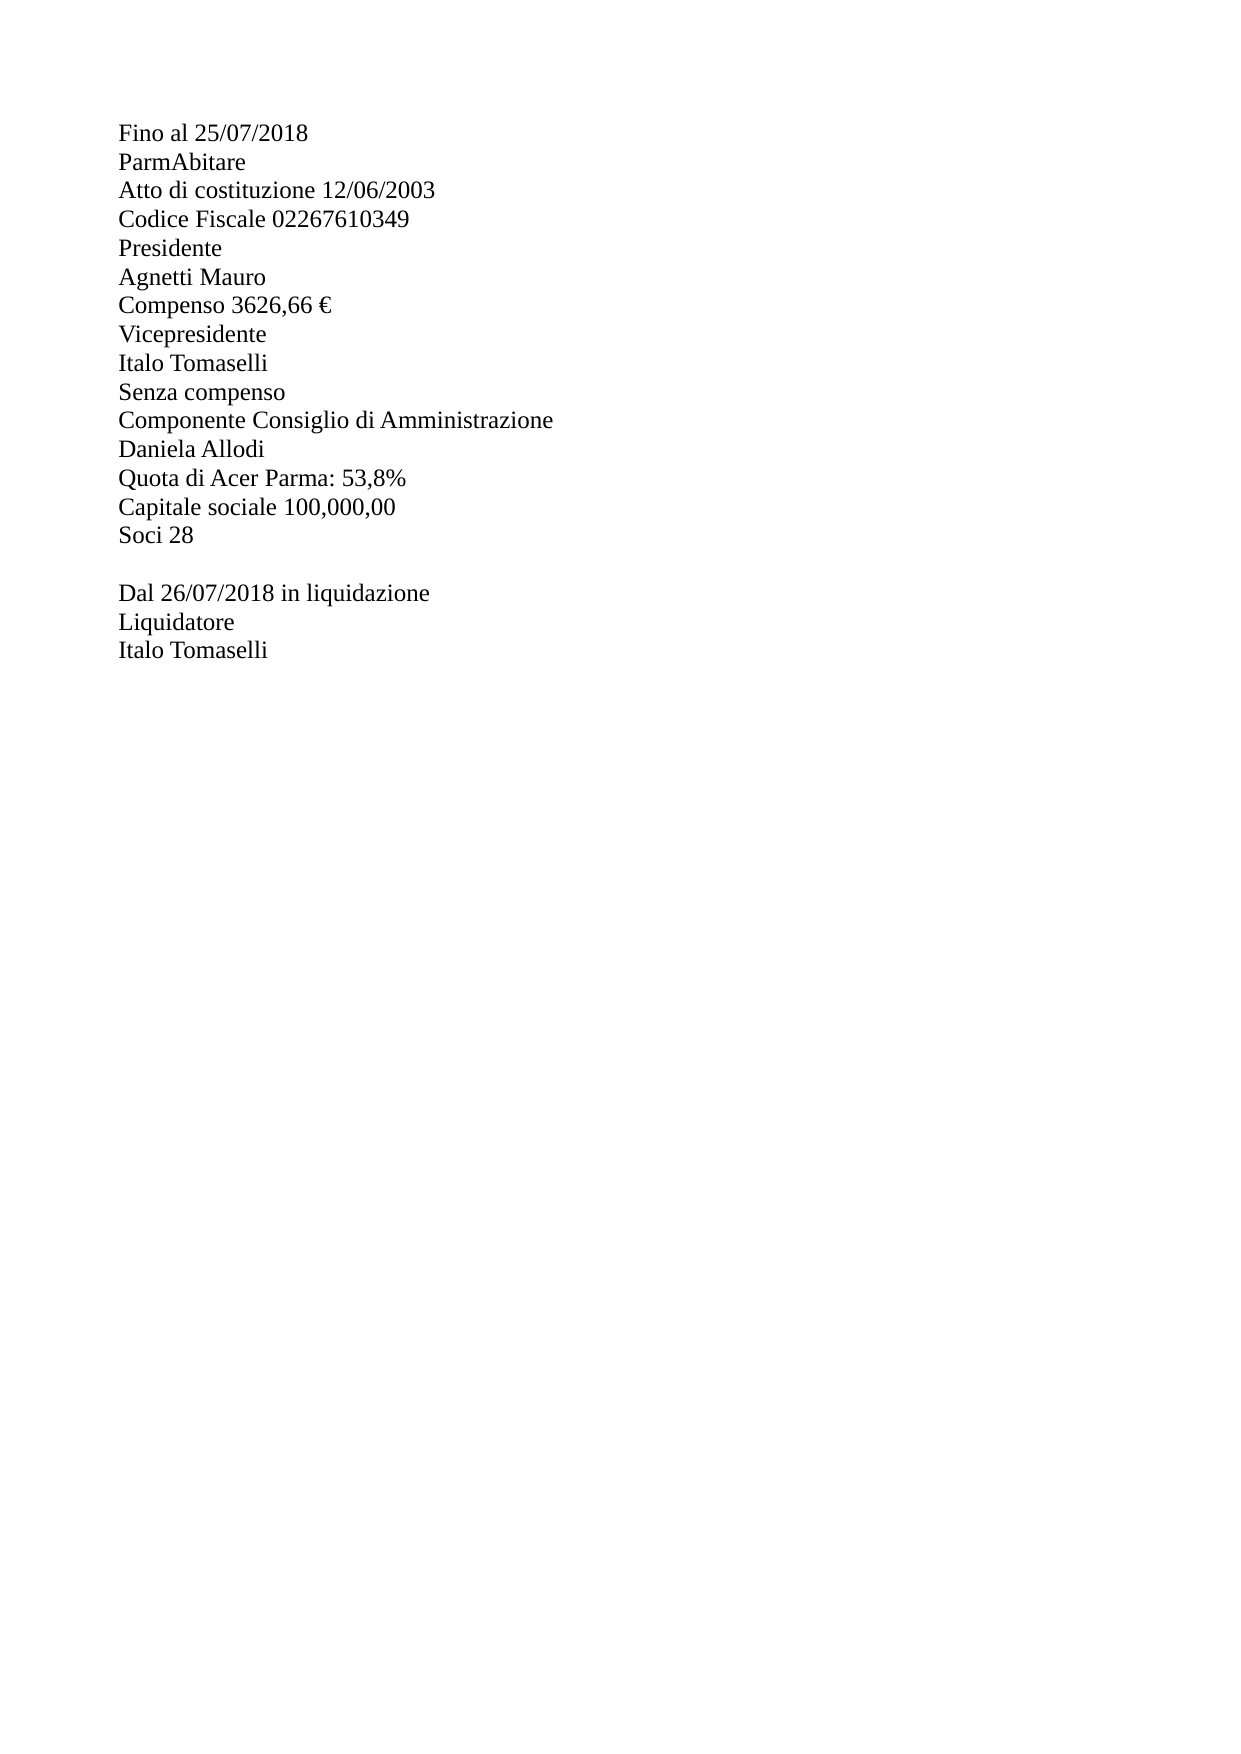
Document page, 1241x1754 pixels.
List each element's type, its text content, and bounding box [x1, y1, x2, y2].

text Liquidatore [118, 607, 1122, 636]
text Agnetti Mauro [118, 262, 1122, 291]
text Codice Fiscale 02267610349 [118, 204, 1122, 233]
text Compenso 3626,66 € [118, 291, 1122, 319]
text Vicepresidente [118, 319, 1122, 348]
text Italo Tomaselli [118, 636, 1122, 664]
text Dal 26/07/2018 in liquidazione [118, 578, 1122, 607]
text Quota di Acer Parma: 53,8% [118, 463, 1122, 492]
text Daniela Allodi [118, 434, 1122, 463]
text Presidente [118, 233, 1122, 262]
text Italo Tomaselli [118, 348, 1122, 377]
text Componente Consiglio di Amministrazione [118, 406, 1122, 434]
text ParmAbitare [118, 147, 1122, 176]
text Soci 28 [118, 521, 1122, 549]
text Senza compenso [118, 377, 1122, 406]
text Fino al 25/07/2018 [118, 118, 1122, 147]
text Capitale sociale 100,000,00 [118, 492, 1122, 521]
text Atto di costituzione 12/06/2003 [118, 176, 1122, 204]
